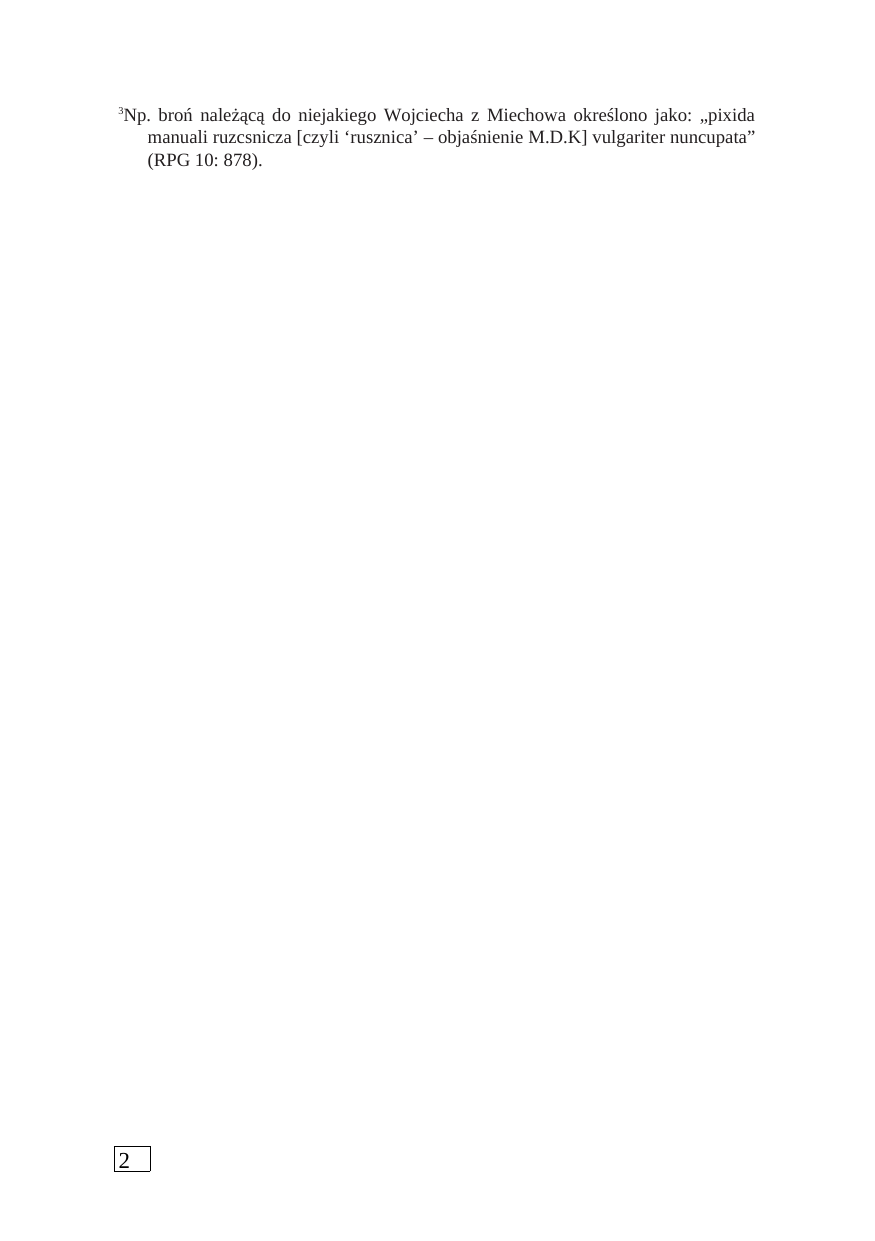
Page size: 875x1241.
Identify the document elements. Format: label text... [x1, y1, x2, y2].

text 3Np. broń należącą do niejakiego Wojciecha z Miechowa określono jako: „pixida manuali ruzcsnicza [czyli ‘rusznica’ – objaśnienie M.D.K] vulgariter nuncupata” (RPG 10: 878). [118, 104, 756, 170]
